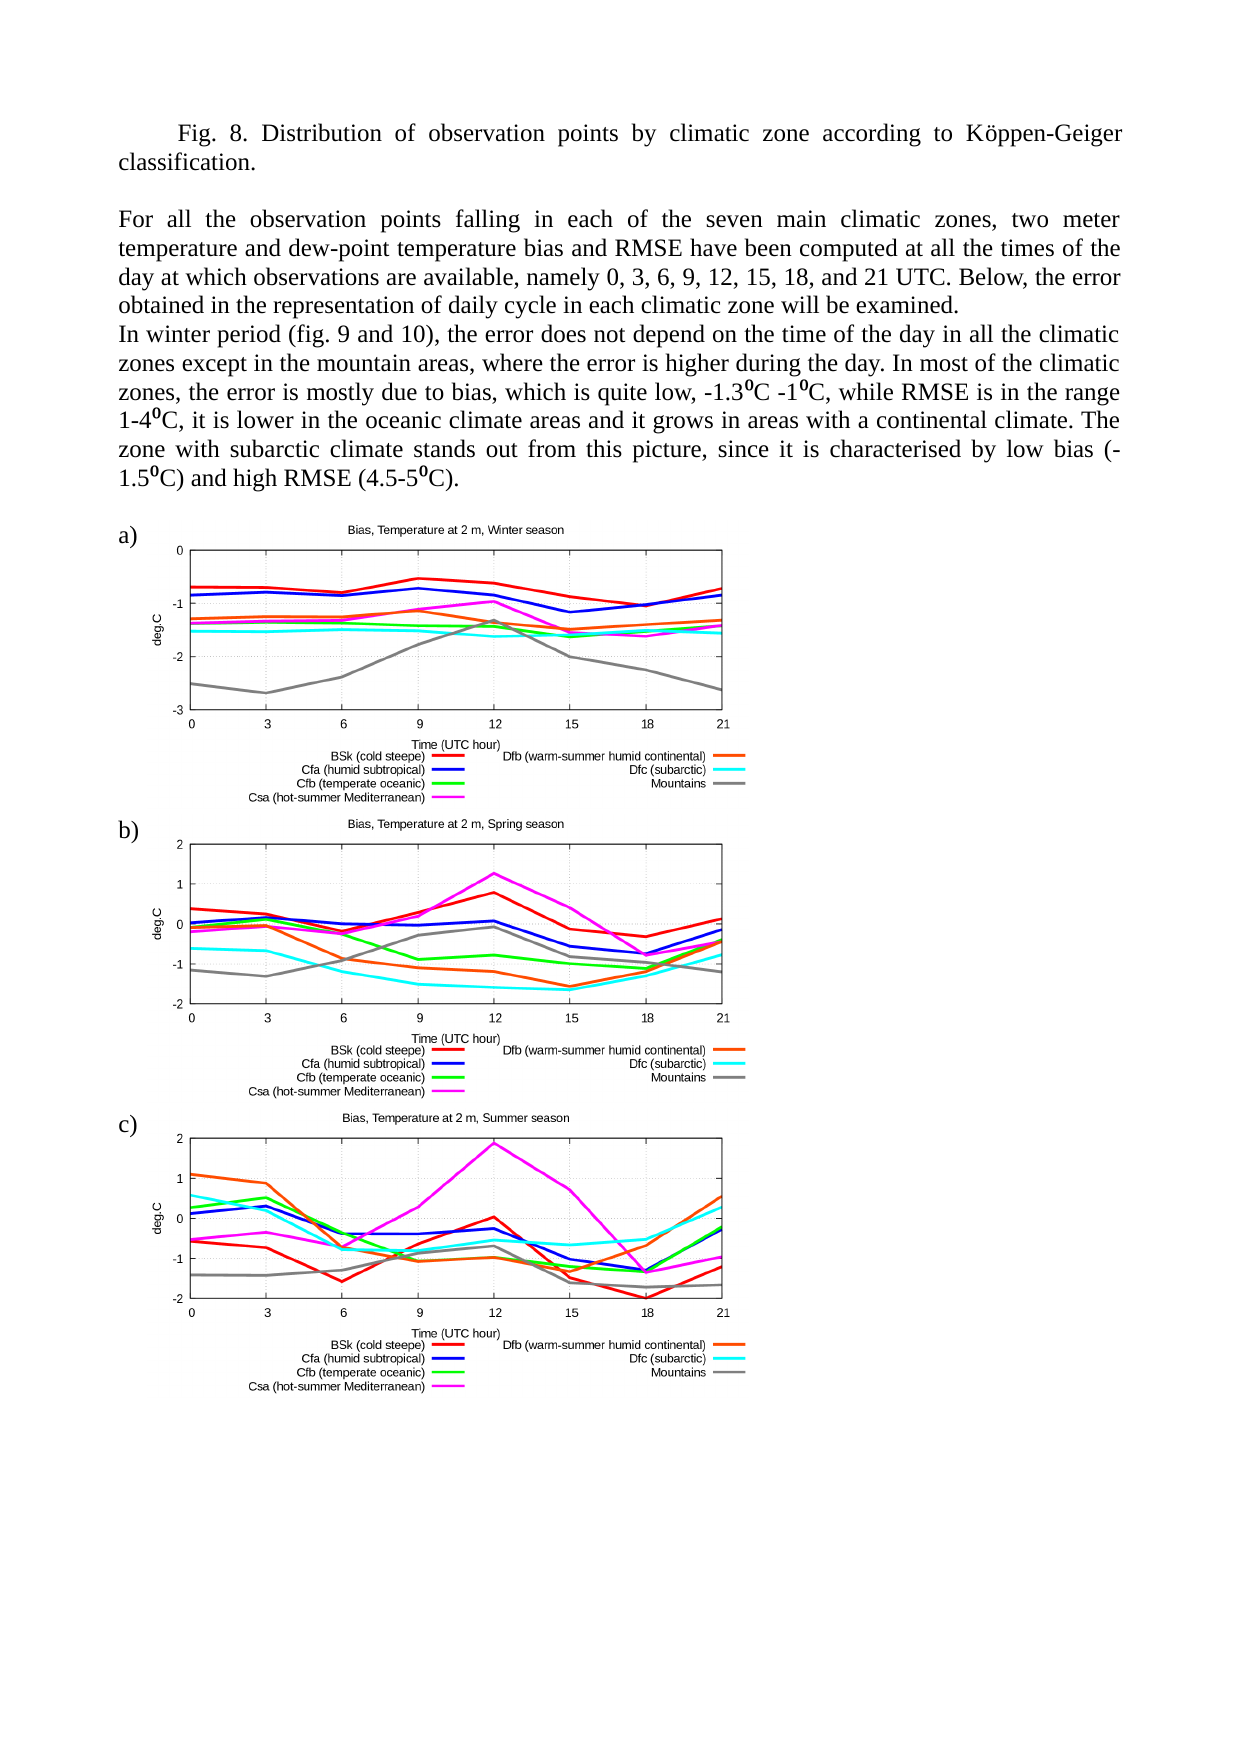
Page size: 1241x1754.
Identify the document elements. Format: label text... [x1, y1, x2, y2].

table_cell c) [118, 1109, 147, 1403]
text For all the observation points falling in each of the seven main climatic zones, two meter temperature and dew-point temperature bias and RMSE have been computed at all the times of the day at which observations are available, namely 0, 3, 6, 9, 12, 15, 18, and 21 UTC. Below, the error obtained in the representation of daily cycle in each climatic zone will be examined. [118, 204, 1122, 319]
picture [147, 814, 750, 1103]
table_cell b) [118, 815, 147, 1109]
picture [147, 1108, 750, 1398]
table_header [148, 809, 749, 814]
table_cell [148, 1103, 749, 1108]
picture [147, 520, 750, 809]
table_cell [148, 1398, 749, 1403]
text Fig. 8. Distribution of observation points by climatic zone according to Köppen-Geiger classification. [118, 118, 1122, 176]
text In winter period (fig. 9 and 10), the error does not depend on the time of the day in all the climatic zones except in the mountain areas, where the error is higher during the day. In most of the climatic zones, the error is mostly due to bias, which is quite low, -1.3⁰C -1⁰C, while RMSE is in the range 1-4⁰C, it is lower in the oceanic climate areas and it grows in areas with a continental climate. The zone with subarctic climate stands out from this picture, since it is characterised by low bias (-1.5⁰C) and high RMSE (4.5-5⁰C). [118, 319, 1122, 492]
table_header a) [118, 521, 147, 815]
